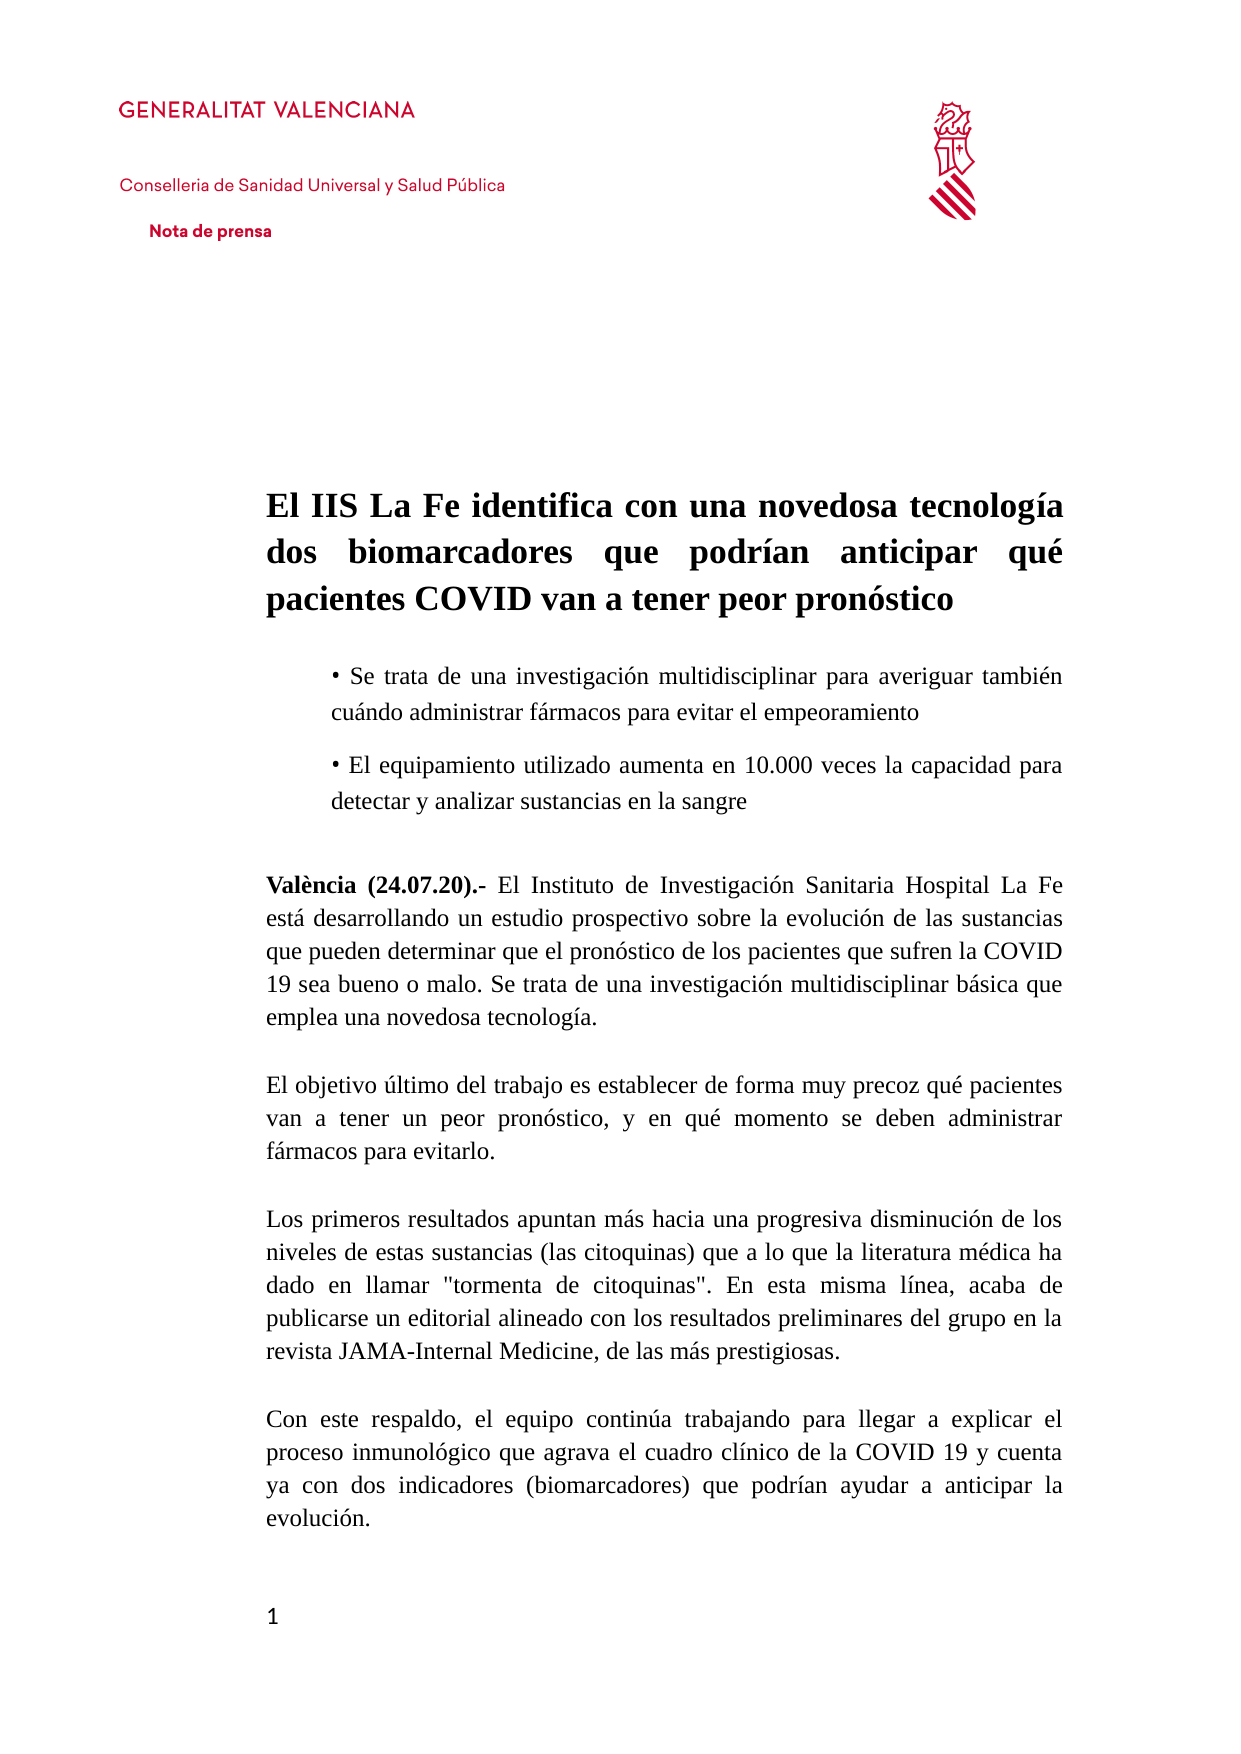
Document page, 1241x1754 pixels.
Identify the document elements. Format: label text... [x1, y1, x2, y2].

text Con este respaldo, el equipo continúa trabajando para llegar a explicar el proceso inmunológico que agrava el cuadro clínico de la COVID 19 y cuenta ya con dos indicadores (biomarcadores) que podrían ayudar a anticipar la evolución. [266, 1404, 1064, 1532]
text El IIS La Fe identifica con una novedosa tecnología dos biomarcadores que podrían anticipar qué pacientes COVID van a tener peor pronóstico [266, 484, 1064, 618]
text València (24.07.20).- El Instituto de Investigación Sanitaria Hospital La Fe está desarrollando un estudio prospectivo sobre la evolución de las sustancias que pueden determinar que el pronóstico de los pacientes que sufren la COVID 19 sea bueno o malo. Se trata de una investigación multidisciplinar básica que emplea una novedosa tecnología. [266, 870, 1064, 1031]
text Los primeros resultados apuntan más hacia una progresiva disminución de los niveles de estas sustancias (las citoquinas) que a lo que la literatura médica ha dado en llamar "tormenta de citoquinas". En esta misma línea, acaba de publicarse un editorial alineado con los resultados preliminares del grupo en la revista JAMA-Internal Medicine, de las más prestigiosas. [266, 1204, 1064, 1365]
list El equipamiento utilizado aumenta en 10.000 veces la capacidad para detectar y analizar sustancias en la sangre [331, 746, 1064, 815]
picture [119, 101, 976, 241]
list Se trata de una investigación multidisciplinar para averiguar también cuándo administrar fármacos para evitar el empeoramiento [331, 658, 1064, 726]
text El objetivo último del trabajo es establecer de forma muy precoz qué pacientes van a tener un peor pronóstico, y en qué momento se deben administrar fármacos para evitarlo. [266, 1070, 1064, 1165]
